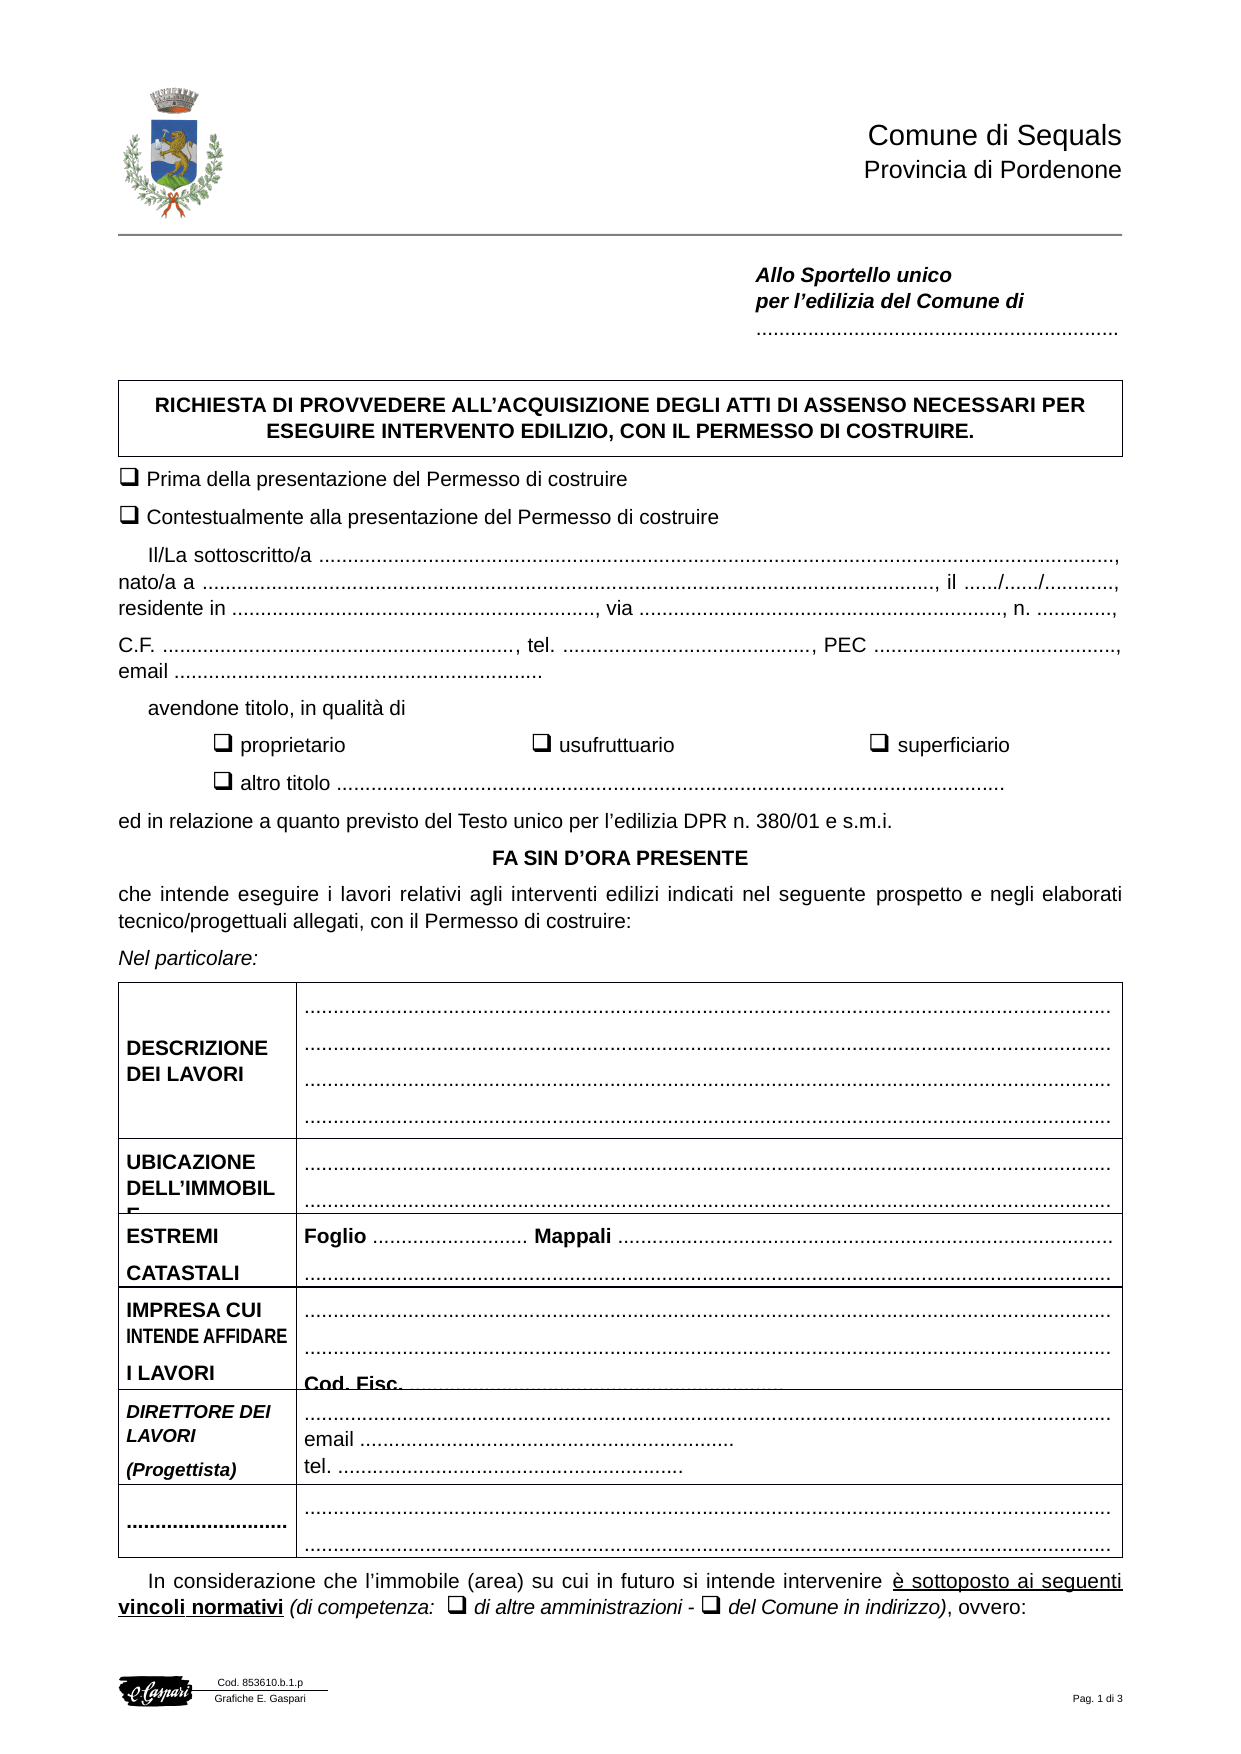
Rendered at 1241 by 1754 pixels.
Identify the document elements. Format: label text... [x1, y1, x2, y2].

text Comune di Sequals [224, 118, 1122, 152]
picture [122, 87, 224, 219]
table_cell ............................................................................................................................................ email ................................................................. tel. ............................................................ [297, 1390, 1122, 1483]
picture [118, 1675, 193, 1707]
table_cell ............................................................................................................................................ ............................................................................................................................................ [297, 1485, 1122, 1557]
text  Prima della presentazione del Permesso di costruire [118, 467, 1122, 492]
text  Contestualmente alla presentazione del Permesso di costruire [118, 505, 1122, 530]
text Il/La sottoscritto/a .........................................................................................................................................., nato/a a ..............................................................................................................................., il ....../....../............, residente in ..............................................................., via ..............................................................., n. ............., [118, 543, 1122, 620]
table_header DESCRIZIONE DEI LAVORI [119, 983, 296, 1138]
table_cell Foglio ........................... Mappali ...................................................................................... ............................................................................................................................................ [297, 1214, 1122, 1286]
table_cell ............................................................................................................................................ ............................................................................................................................................ Cod. Fisc. ................................................................. tel. ................................................... [297, 1288, 1122, 1389]
text avendone titolo, in qualità di [118, 696, 1122, 720]
text  proprietario  usufruttuario  superficiario [118, 732, 1122, 757]
text Nel particolare: [118, 945, 1122, 969]
table_header ............................................................................................................................................ ............................................................................................................................................ ............................................................................................................................................ ............................................................................................................................................ [297, 983, 1122, 1138]
text Allo Sportello unico [755, 263, 1122, 287]
text In considerazione che l’immobile (area) su cui in futuro si intende intervenire è sottoposto ai seguenti vincoli normativi (di competenza:  di altre amministrazioni -  del Comune in indirizzo), ovvero: [118, 1568, 1122, 1620]
table_cell ESTREMI CATASTALI [119, 1214, 296, 1286]
table_cell ............................ [119, 1485, 296, 1557]
text ............................................................... [756, 316, 1122, 339]
text ed in relazione a quanto previsto del Testo unico per l’edilizia DPR n. 380/01 e s.m.i. [118, 809, 1122, 833]
table_cell UBICAZIONE DELL’IMMOBILE [119, 1139, 296, 1212]
table_cell DIRETTORE DEI LAVORI (Progettista) [119, 1390, 296, 1483]
text FA SIN D’ORA PRESENTE [118, 845, 1122, 869]
text  altro titolo .................................................................................................................... [118, 771, 1122, 796]
text Provincia di Pordenone [224, 155, 1122, 184]
table_cell ............................................................................................................................................ ............................................................................................................................................ [297, 1139, 1122, 1212]
text che intende eseguire i lavori relativi agli interventi edilizi indicati nel seguente prospetto e negli elaborati tecnico/progettuali allegati, con il Permesso di costruire: [118, 882, 1122, 932]
table_cell IMPRESA CUI INTENDE AFFIDARE I LAVORI [119, 1288, 296, 1389]
table_header RICHIESTA DI PROVVEDERE ALL’ACQUISIZIONE DEGLI ATTI DI ASSENSO NECESSARI PER ESEGUIRE INTERVENTO EDILIZIO, CON IL PERMESSO DI COSTRUIRE. [119, 381, 1122, 456]
text C.F. ............................................................., tel. ..........................................., PEC .........................................., email ................................................................ [118, 633, 1122, 683]
text per l’edilizia del Comune di [756, 289, 1122, 313]
